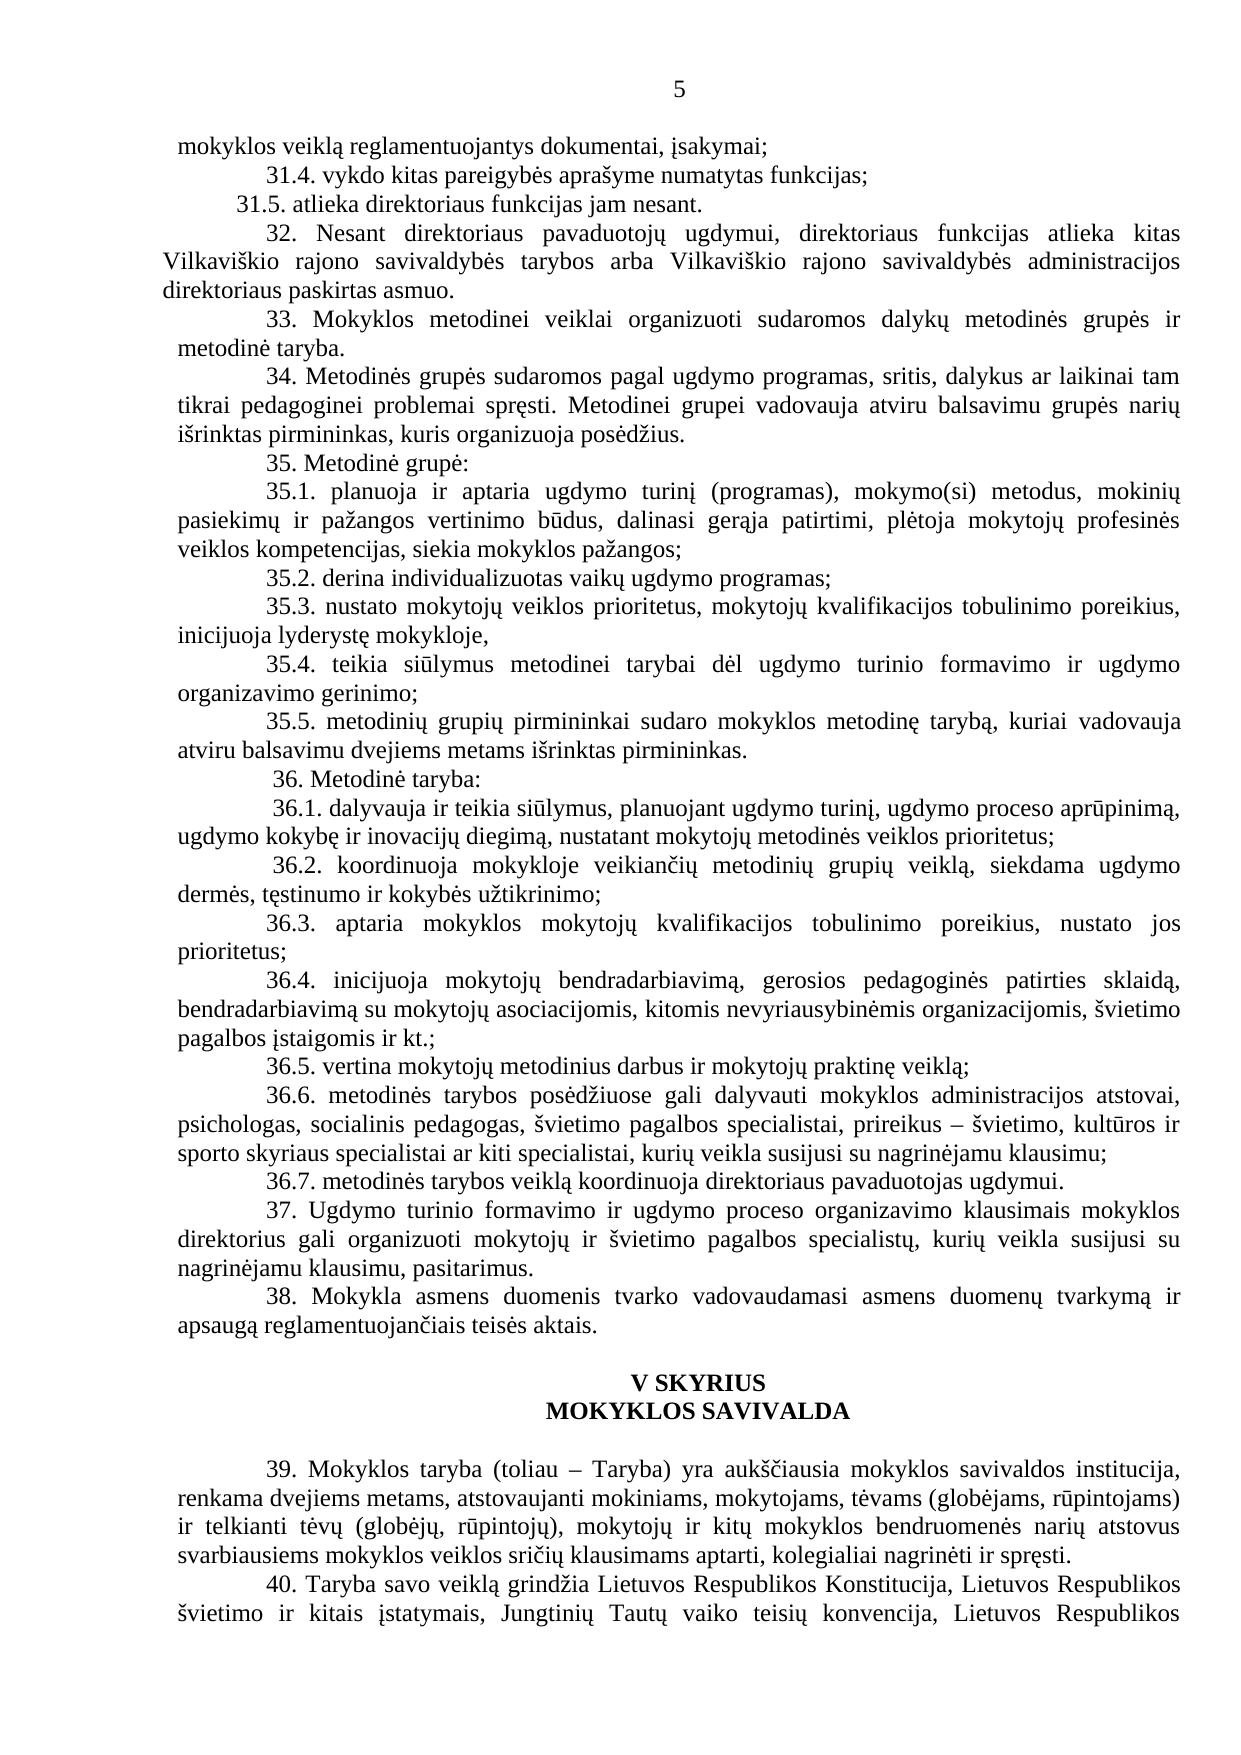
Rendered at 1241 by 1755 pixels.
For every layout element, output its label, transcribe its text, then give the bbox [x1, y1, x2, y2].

text 36.3. aptaria mokyklos mokytojų kvalifikacijos tobulinimo poreikius, nustato jos prioritetus; [177, 908, 1181, 965]
text 40. Taryba savo veiklą grindžia Lietuvos Respublikos Konstitucija, Lietuvos Respublikos švietimo ir kitais įstatymais, Jungtinių Tautų vaiko teisių konvencija, Lietuvos Respublikos [177, 1569, 1181, 1626]
text 35.4. teikia siūlymus metodinei tarybai dėl ugdymo turinio formavimo ir ugdymo organizavimo gerinimo; [177, 649, 1181, 706]
text 35. Metodinė grupė: [177, 448, 1181, 476]
text 31.5. atlieka direktoriaus funkcijas jam nesant. [148, 189, 1181, 218]
text 36.5. vertina mokytojų metodinius darbus ir mokytojų praktinę veiklą; [266, 1051, 1181, 1080]
text 37. Ugdymo turinio formavimo ir ugdymo proceso organizavimo klausimais mokyklos direktorius gali organizuoti mokytojų ir švietimo pagalbos specialistų, kurių veikla susijusi su nagrinėjamu klausimu, pasitarimus. [177, 1195, 1181, 1281]
text 36.7. metodinės tarybos veiklą koordinuoja direktoriaus pavaduotojas ugdymui. [266, 1166, 1181, 1195]
text 36. Metodinė taryba: [266, 764, 1181, 793]
text 35.2. derina individualizuotas vaikų ugdymo programas; [266, 563, 1181, 591]
text V SKYRIUS [215, 1368, 1181, 1396]
text 32. Nesant direktoriaus pavaduotojų ugdymui, direktoriaus funkcijas atlieka kitas Vilkaviškio rajono savivaldybės tarybos arba Vilkaviškio rajono savivaldybės administracijos direktoriaus paskirtas asmuo. [162, 218, 1181, 304]
text 36.6. metodinės tarybos posėdžiuose gali dalyvauti mokyklos administracijos atstovai, psichologas, socialinis pedagogas, švietimo pagalbos specialistai, prireikus – švietimo, kultūros ir sporto skyriaus specialistai ar kiti specialistai, kurių veikla susijusi su nagrinėjamu klausimu; [177, 1080, 1181, 1166]
text 39. Mokyklos taryba (toliau – Taryba) yra aukščiausia mokyklos savivaldos institucija, renkama dvejiems metams, atstovaujanti mokiniams, mokytojams, tėvams (globėjams, rūpintojams) ir telkianti tėvų (globėjų, rūpintojų), mokytojų ir kitų mokyklos bendruomenės narių atstovus svarbiausiems mokyklos veiklos sričių klausimams aptarti, kolegialiai nagrinėti ir spręsti. [177, 1454, 1181, 1569]
text 36.2. koordinuoja mokykloje veikiančių metodinių grupių veiklą, siekdama ugdymo dermės, tęstinumo ir kokybės užtikrinimo; [177, 850, 1181, 908]
text 31.4. vykdo kitas pareigybės aprašyme numatytas funkcijas; [177, 160, 1181, 189]
text MOKYKLOS SAVIVALDA [215, 1396, 1181, 1425]
text 38. Mokykla asmens duomenis tvarko vadovaudamasi asmens duomenų tvarkymą ir apsaugą reglamentuojančiais teisės aktais. [177, 1281, 1181, 1339]
text 33. Mokyklos metodinei veiklai organizuoti sudaromos dalykų metodinės grupės ir metodinė taryba. [177, 304, 1181, 361]
text mokyklos veiklą reglamentuojantys dokumentai, įsakymai; [148, 131, 1181, 160]
text 35.1. planuoja ir aptaria ugdymo turinį (programas), mokymo(si) metodus, mokinių pasiekimų ir pažangos vertinimo būdus, dalinasi gerąja patirtimi, plėtoja mokytojų profesinės veiklos kompetencijas, siekia mokyklos pažangos; [177, 476, 1181, 563]
text 36.1. dalyvauja ir teikia siūlymus, planuojant ugdymo turinį, ugdymo proceso aprūpinimą, ugdymo kokybę ir inovacijų diegimą, nustatant mokytojų metodinės veiklos prioritetus; [177, 793, 1181, 850]
text 34. Metodinės grupės sudaromos pagal ugdymo programas, sritis, dalykus ar laikinai tam tikrai pedagoginei problemai spręsti. Metodinei grupei vadovauja atviru balsavimu grupės narių išrinktas pirmininkas, kuris organizuoja posėdžius. [177, 361, 1181, 448]
text 35.3. nustato mokytojų veiklos prioritetus, mokytojų kvalifikacijos tobulinimo poreikius, inicijuoja lyderystę mokykloje, [177, 591, 1181, 649]
text 36.4. inicijuoja mokytojų bendradarbiavimą, gerosios pedagoginės patirties sklaidą, bendradarbiavimą su mokytojų asociacijomis, kitomis nevyriausybinėmis organizacijomis, švietimo pagalbos įstaigomis ir kt.; [177, 965, 1181, 1051]
text 35.5. metodinių grupių pirmininkai sudaro mokyklos metodinę tarybą, kuriai vadovauja atviru balsavimu dvejiems metams išrinktas pirmininkas. [177, 706, 1181, 764]
